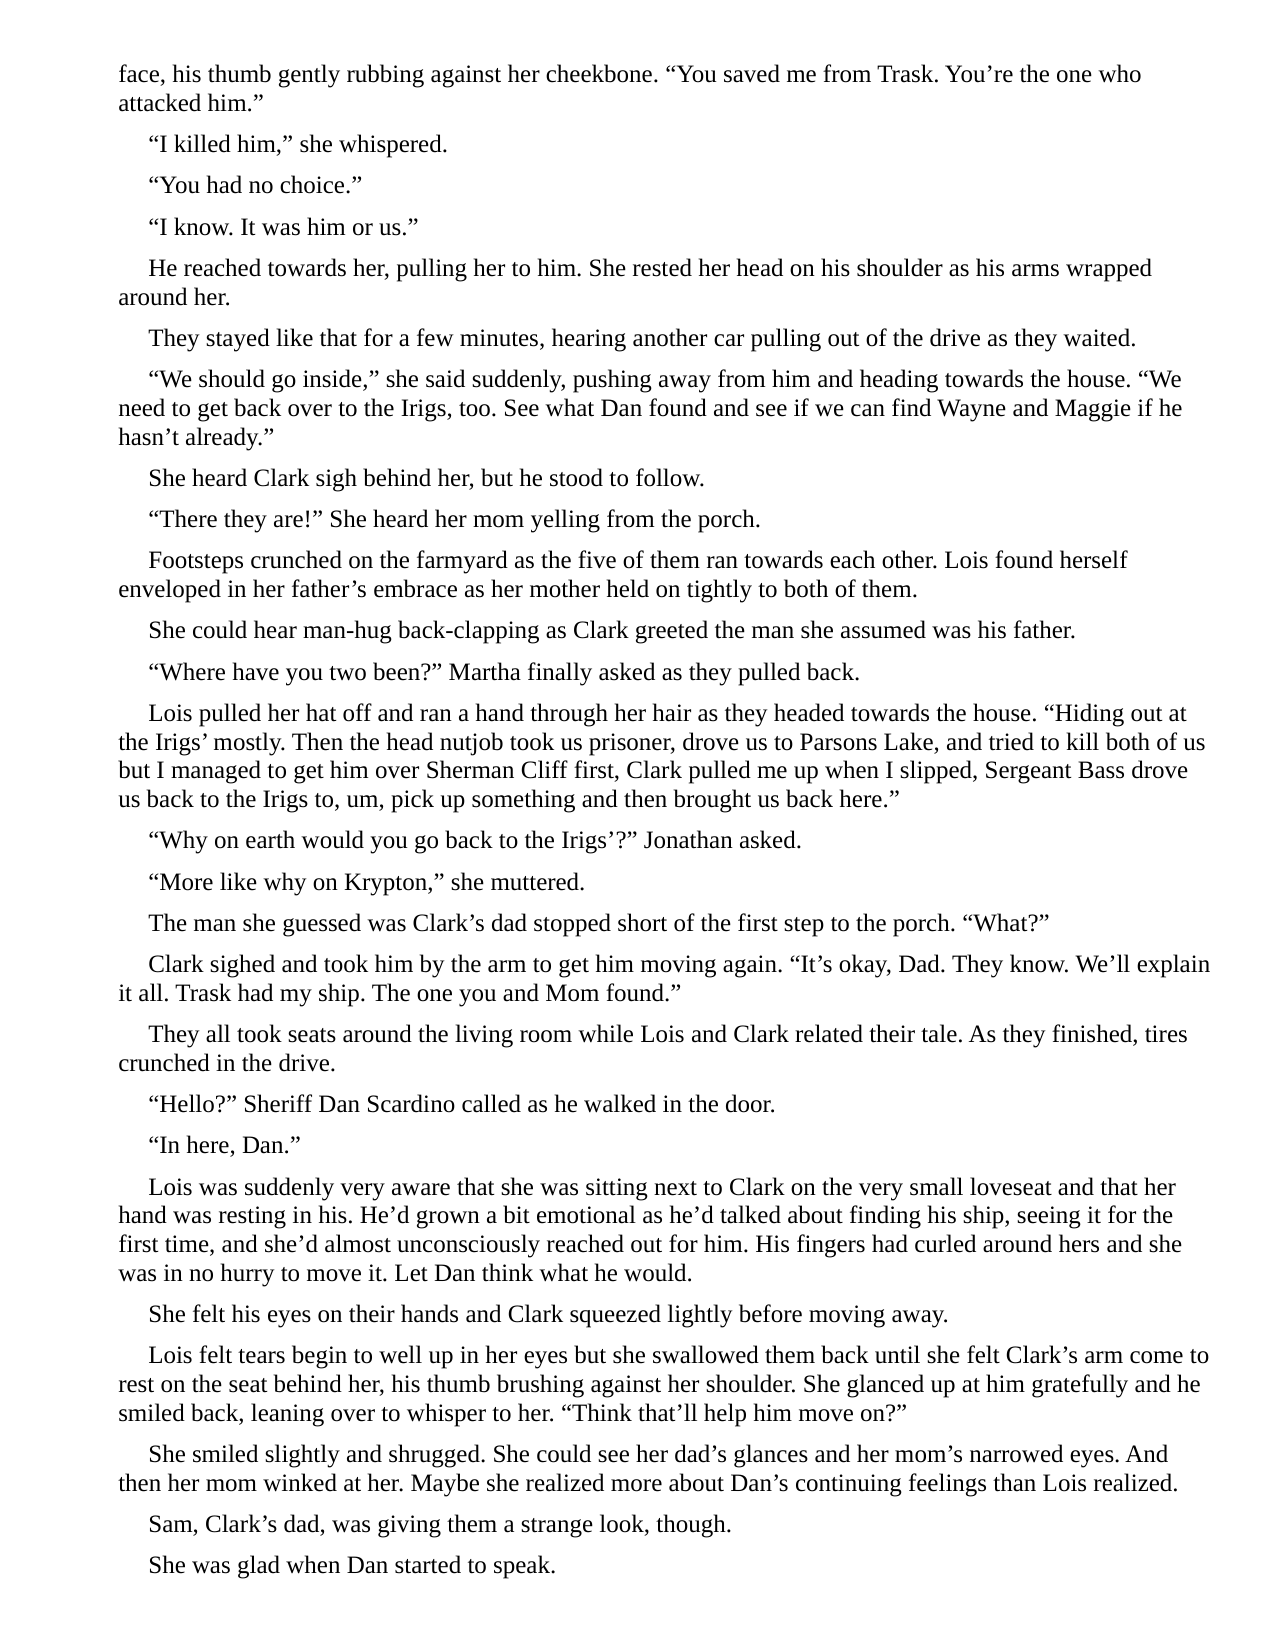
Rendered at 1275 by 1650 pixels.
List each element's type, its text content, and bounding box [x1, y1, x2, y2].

text “You had no choice.” [118, 170, 1216, 199]
text “I killed him,” she whispered. [118, 129, 1216, 158]
text face, his thumb gently rubbing against her cheekbone. “You saved me from Trask. You’re the one who attacked him.” [118, 59, 1216, 117]
text Footsteps crunched on the farmyard as the five of them ran towards each other. Lois found herself enveloped in her father’s embrace as her mother held on tightly to both of them. [118, 545, 1216, 603]
text She was glad when Dan started to speak. [118, 1550, 1216, 1579]
text “I know. It was him or us.” [118, 212, 1216, 240]
text Lois was suddenly very aware that she was sitting next to Clark on the very small loveseat and that her hand was resting in his. He’d grown a bit emotional as he’d talked about finding his ship, seeing it for the first time, and she’d almost unconsciously reached out for him. His fingers had curled around hers and she was in no hurry to move it. Let Dan think what he would. [118, 1172, 1216, 1287]
text “Why on earth would you go back to the Irigs’?” Jonathan asked. [118, 825, 1216, 854]
text They stayed like that for a few minutes, hearing another car pulling out of the drive as they waited. [118, 323, 1216, 352]
text She could hear man-hug back-clapping as Clark greeted the man she assumed was his father. [118, 615, 1216, 644]
text Lois pulled her hat off and ran a hand through her hair as they headed towards the house. “Hiding out at the Irigs’ mostly. Then the head nutjob took us prisoner, drove us to Parsons Lake, and tried to kill both of us but I managed to get him over Sherman Cliff first, Clark pulled me up when I slipped, Sergeant Bass drove us back to the Irigs to, um, pick up something and then brought us back here.” [118, 698, 1216, 813]
text “In here, Dan.” [118, 1130, 1216, 1159]
text “More like why on Krypton,” she muttered. [118, 867, 1216, 895]
text “Where have you two been?” Martha finally asked as they pulled back. [118, 657, 1216, 685]
text She smiled slightly and shrugged. She could see her dad’s glances and her mom’s narrowed eyes. And then her mom winked at her. Maybe she realized more about Dan’s continuing feelings than Lois realized. [118, 1439, 1216, 1497]
text Lois felt tears begin to well up in her eyes but she swallowed them back until she felt Clark’s arm come to rest on the seat behind her, his thumb brushing against her shoulder. She glanced up at him gratefully and he smiled back, leaning over to whisper to her. “Think that’ll help him move on?” [118, 1340, 1216, 1427]
text Clark sighed and took him by the arm to get him moving again. “It’s okay, Dad. They know. We’ll explain it all. Trask had my ship. The one you and Mom found.” [118, 949, 1216, 1007]
text “We should go inside,” she said suddenly, pushing away from him and heading towards the house. “We need to get back over to the Irigs, too. See what Dan found and see if we can find Wayne and Maggie if he hasn’t already.” [118, 364, 1216, 450]
text “Hello?” Sheriff Dan Scardino called as he walked in the door. [118, 1089, 1216, 1118]
text Sam, Clark’s dad, was giving them a strange look, though. [118, 1509, 1216, 1538]
text They all took seats around the living room while Lois and Clark related their tale. As they finished, tires crunched in the drive. [118, 1019, 1216, 1077]
text The man she guessed was Clark’s dad stopped short of the first step to the porch. “What?” [118, 908, 1216, 937]
text She heard Clark sigh behind her, but he stood to follow. [118, 463, 1216, 492]
text She felt his eyes on their hands and Clark squeezed lightly before moving away. [118, 1299, 1216, 1328]
text He reached towards her, pulling her to him. She rested her head on his shoulder as his arms wrapped around her. [118, 253, 1216, 310]
text “There they are!” She heard her mom yelling from the porch. [118, 504, 1216, 533]
